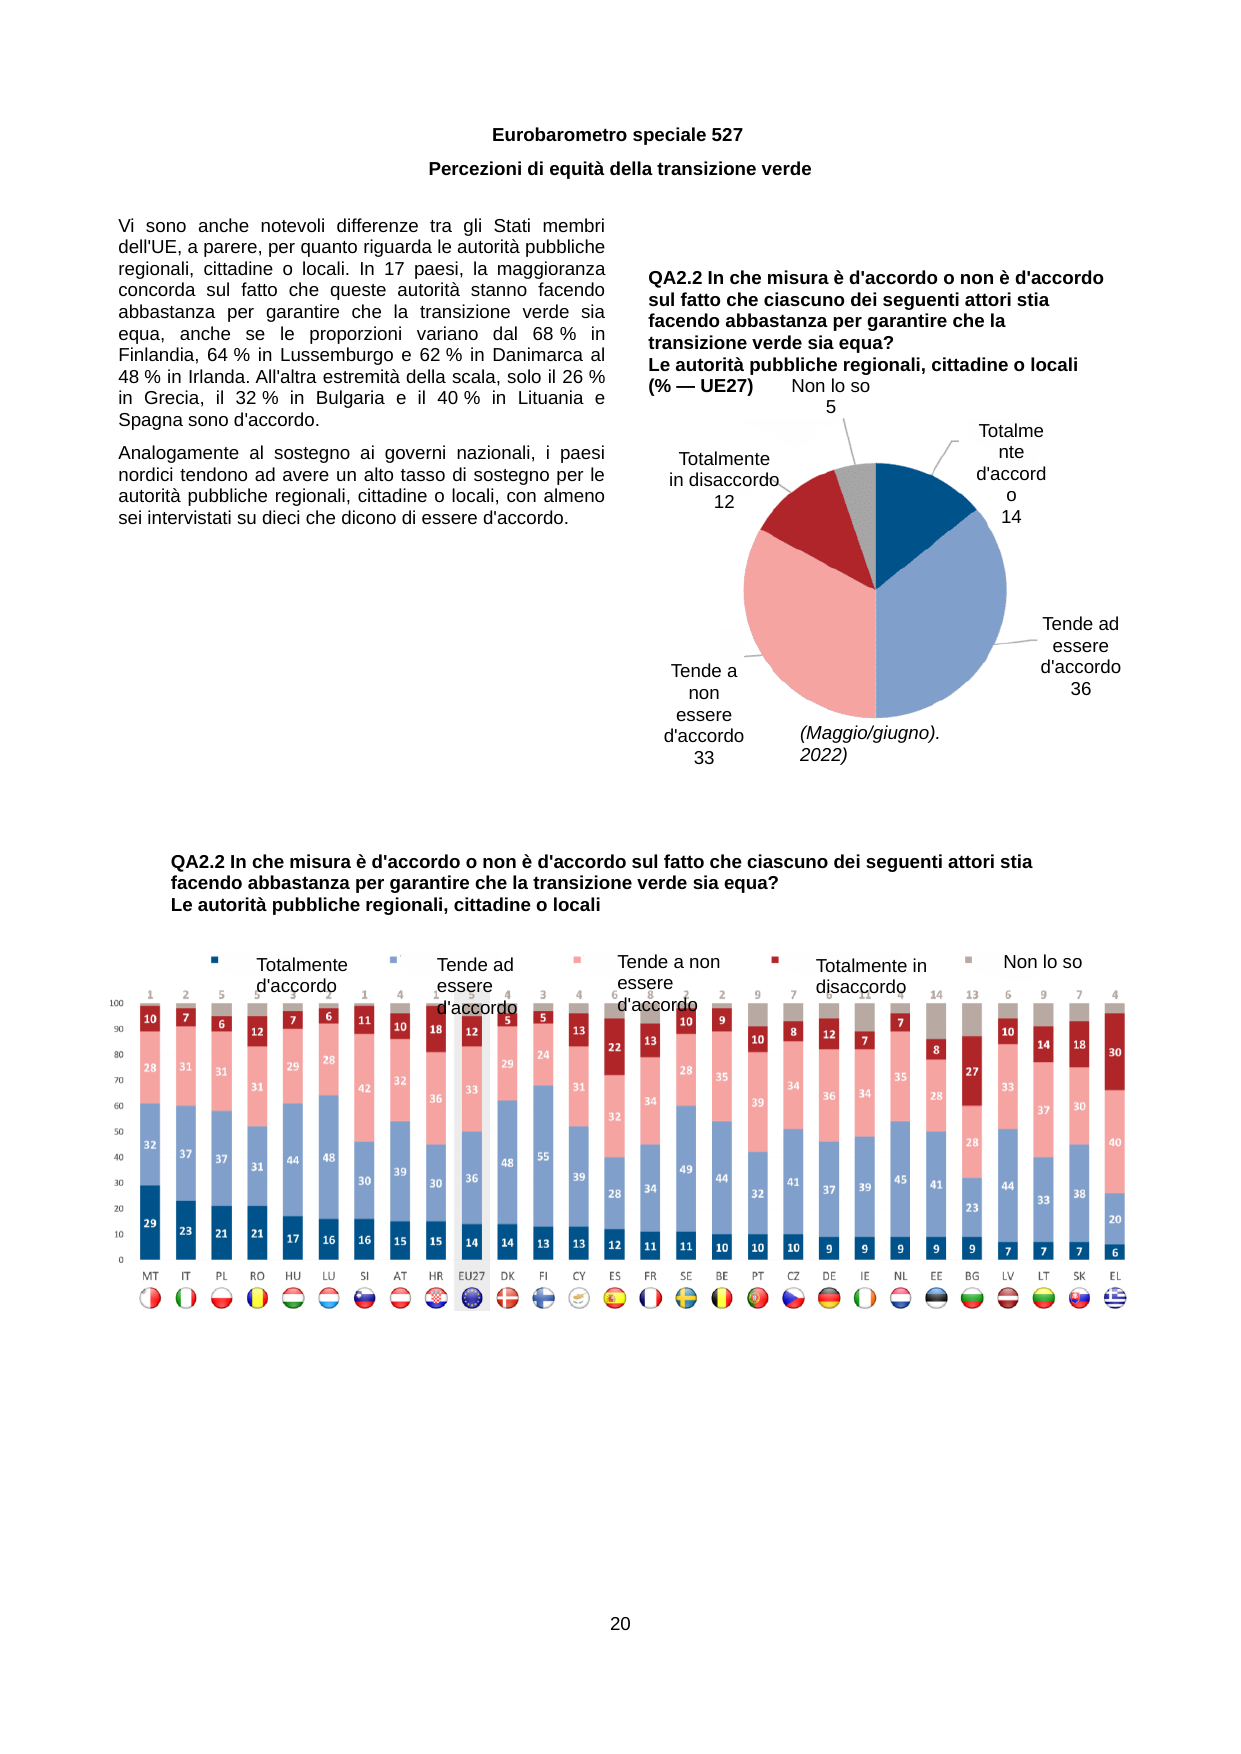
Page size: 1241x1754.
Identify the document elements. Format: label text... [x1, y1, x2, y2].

text Vi sono anche notevoli differenze tra gli Stati membri dell'UE, a parere, per quanto riguarda le autorità pubbliche regionali, cittadine o locali. In 17 paesi, la maggioranza concorda sul fatto che queste autorità stanno facendo abbastanza per garantire che la transizione verde sia equa, anche se le proporzioni variano dal 68 % in Finlandia, 64 % in Lussemburgo e 62 % in Danimarca al 48 % in Irlanda. All'altra estremità della scala, solo il 26 % in Grecia, il 32 % in Bulgaria e il 40 % in Lituania e Spagna sono d'accordo. [118, 214, 605, 430]
text Analogamente al sostegno ai governi nazionali, i paesi nordici tendono ad avere un alto tasso di sostegno per le autorità pubbliche regionali, cittadine o locali, con almeno sei intervistati su dieci che dicono di essere d'accordo. [118, 442, 605, 528]
picture [719, 418, 1041, 719]
picture [103, 950, 1130, 1311]
